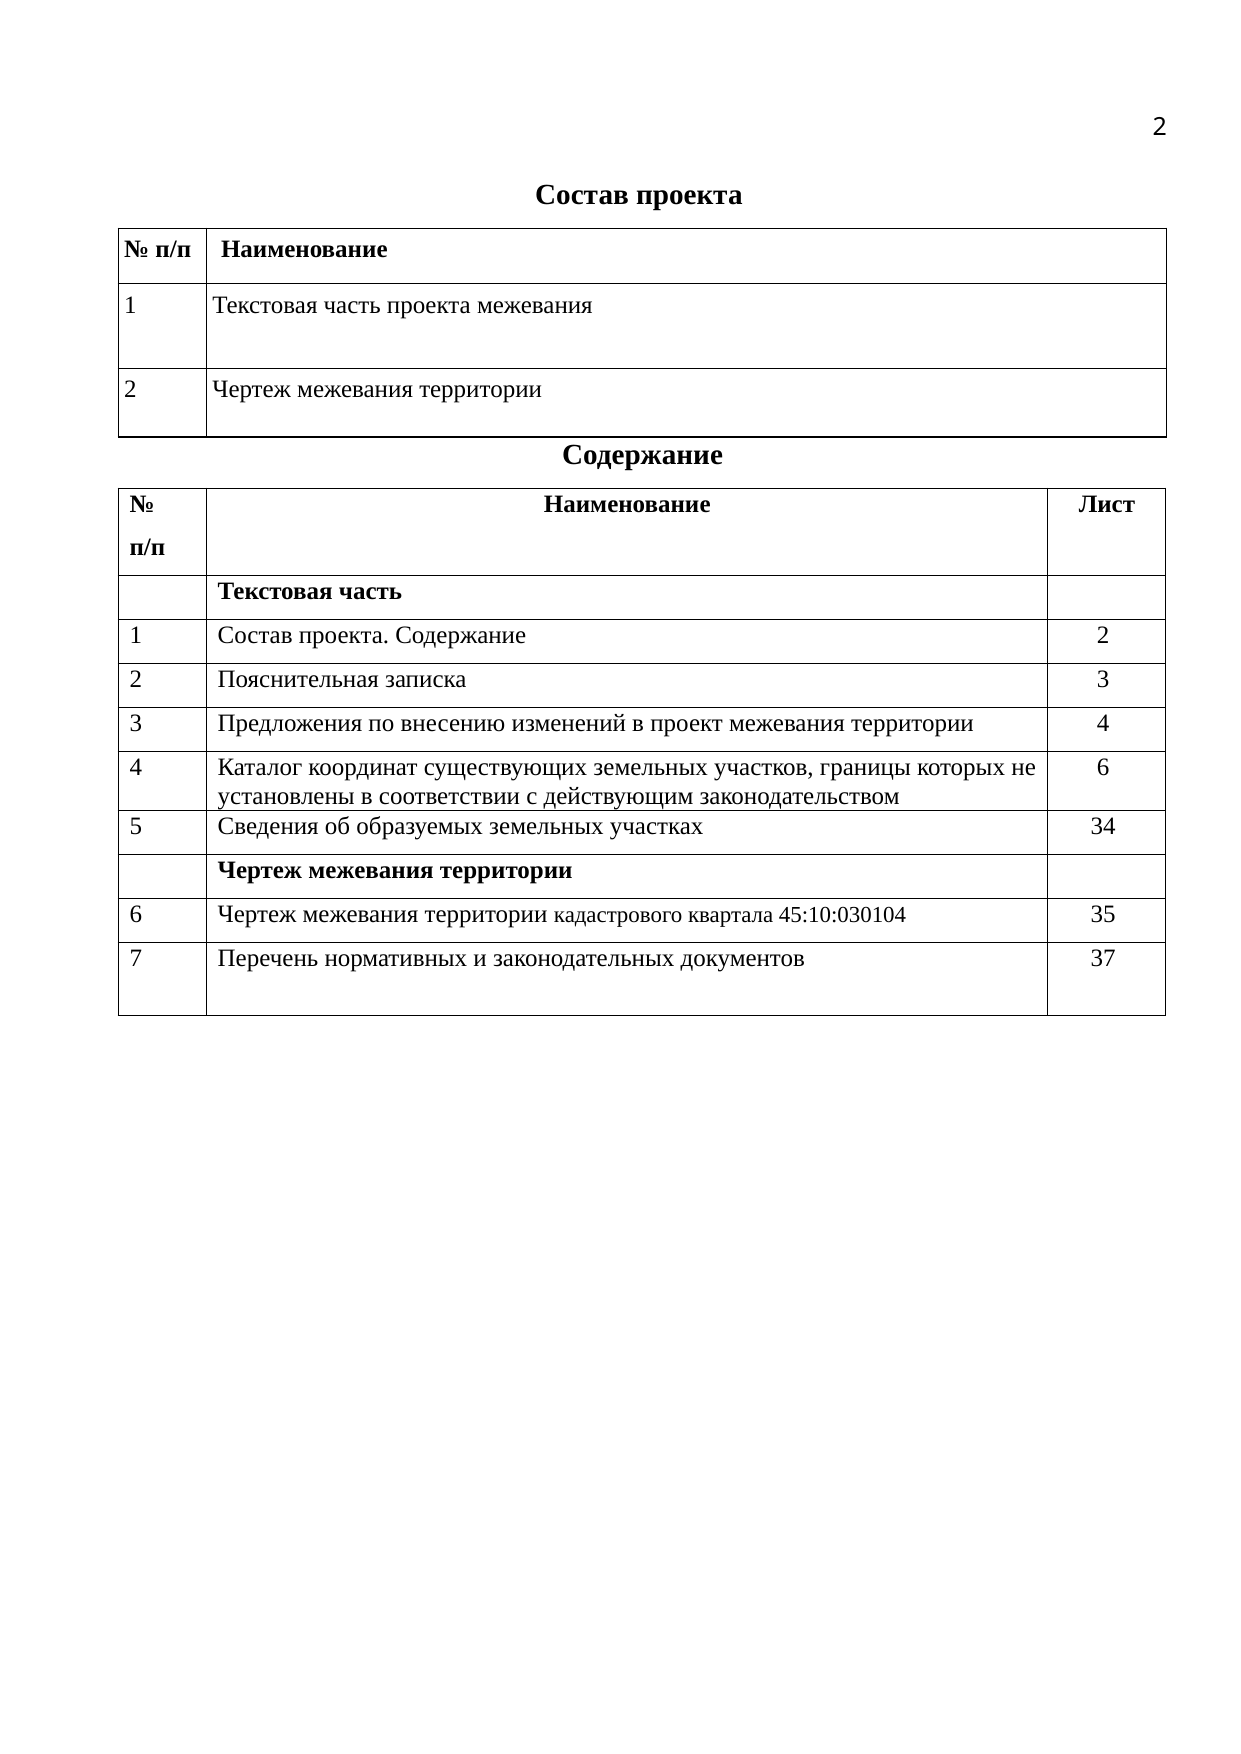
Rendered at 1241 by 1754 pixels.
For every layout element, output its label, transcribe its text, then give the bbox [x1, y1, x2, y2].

table_cell 4 [1048, 708, 1165, 751]
table_header Наименование [207, 489, 1047, 575]
text Состав проекта [118, 177, 1167, 211]
table_cell Перечень нормативных и законодательных документов [207, 943, 1047, 1015]
table_cell [119, 576, 206, 619]
table_cell 2 [119, 664, 206, 707]
table_cell Пояснительная записка [207, 664, 1047, 707]
table_header Наименование [207, 229, 1166, 283]
table_cell Текстовая часть [207, 576, 1047, 619]
table_cell 1 [119, 620, 206, 663]
table_header Лист [1048, 489, 1165, 575]
table_cell Чертеж межевания территории [207, 855, 1047, 898]
table_cell Предложения по внесению изменений в проект межевания территории [207, 708, 1047, 751]
table_cell 37 [1048, 943, 1165, 1015]
table_cell 35 [1048, 899, 1165, 942]
table_cell Каталог координат существующих земельных участков, границы которых не установлены в соответствии с действующим законодательством [207, 752, 1047, 810]
table_cell 3 [119, 708, 206, 751]
table_cell 6 [1048, 752, 1165, 810]
table_cell [1048, 855, 1165, 898]
table_cell 7 [119, 943, 206, 1015]
table_cell Текстовая часть проекта межевания [207, 284, 1166, 367]
table_cell Состав проекта. Содержание [207, 620, 1047, 663]
table_cell [119, 855, 206, 898]
table_cell 6 [119, 899, 206, 942]
table_cell 1 [119, 284, 206, 367]
table_cell [1048, 576, 1165, 619]
table_cell 34 [1048, 811, 1165, 854]
table_cell 3 [1048, 664, 1165, 707]
table_header № п/п [119, 489, 206, 575]
table_cell Чертеж межевания территории [207, 369, 1166, 436]
table_cell Сведения об образуемых земельных участках [207, 811, 1047, 854]
text Содержание [118, 438, 1167, 471]
table_cell 4 [119, 752, 206, 810]
table_cell 2 [119, 369, 206, 436]
table_cell 2 [1048, 620, 1165, 663]
table_header № п/п [119, 229, 206, 283]
table_cell 5 [119, 811, 206, 854]
table_cell Чертеж межевания территории кадастрового квартала 45:10:030104 [207, 899, 1047, 942]
